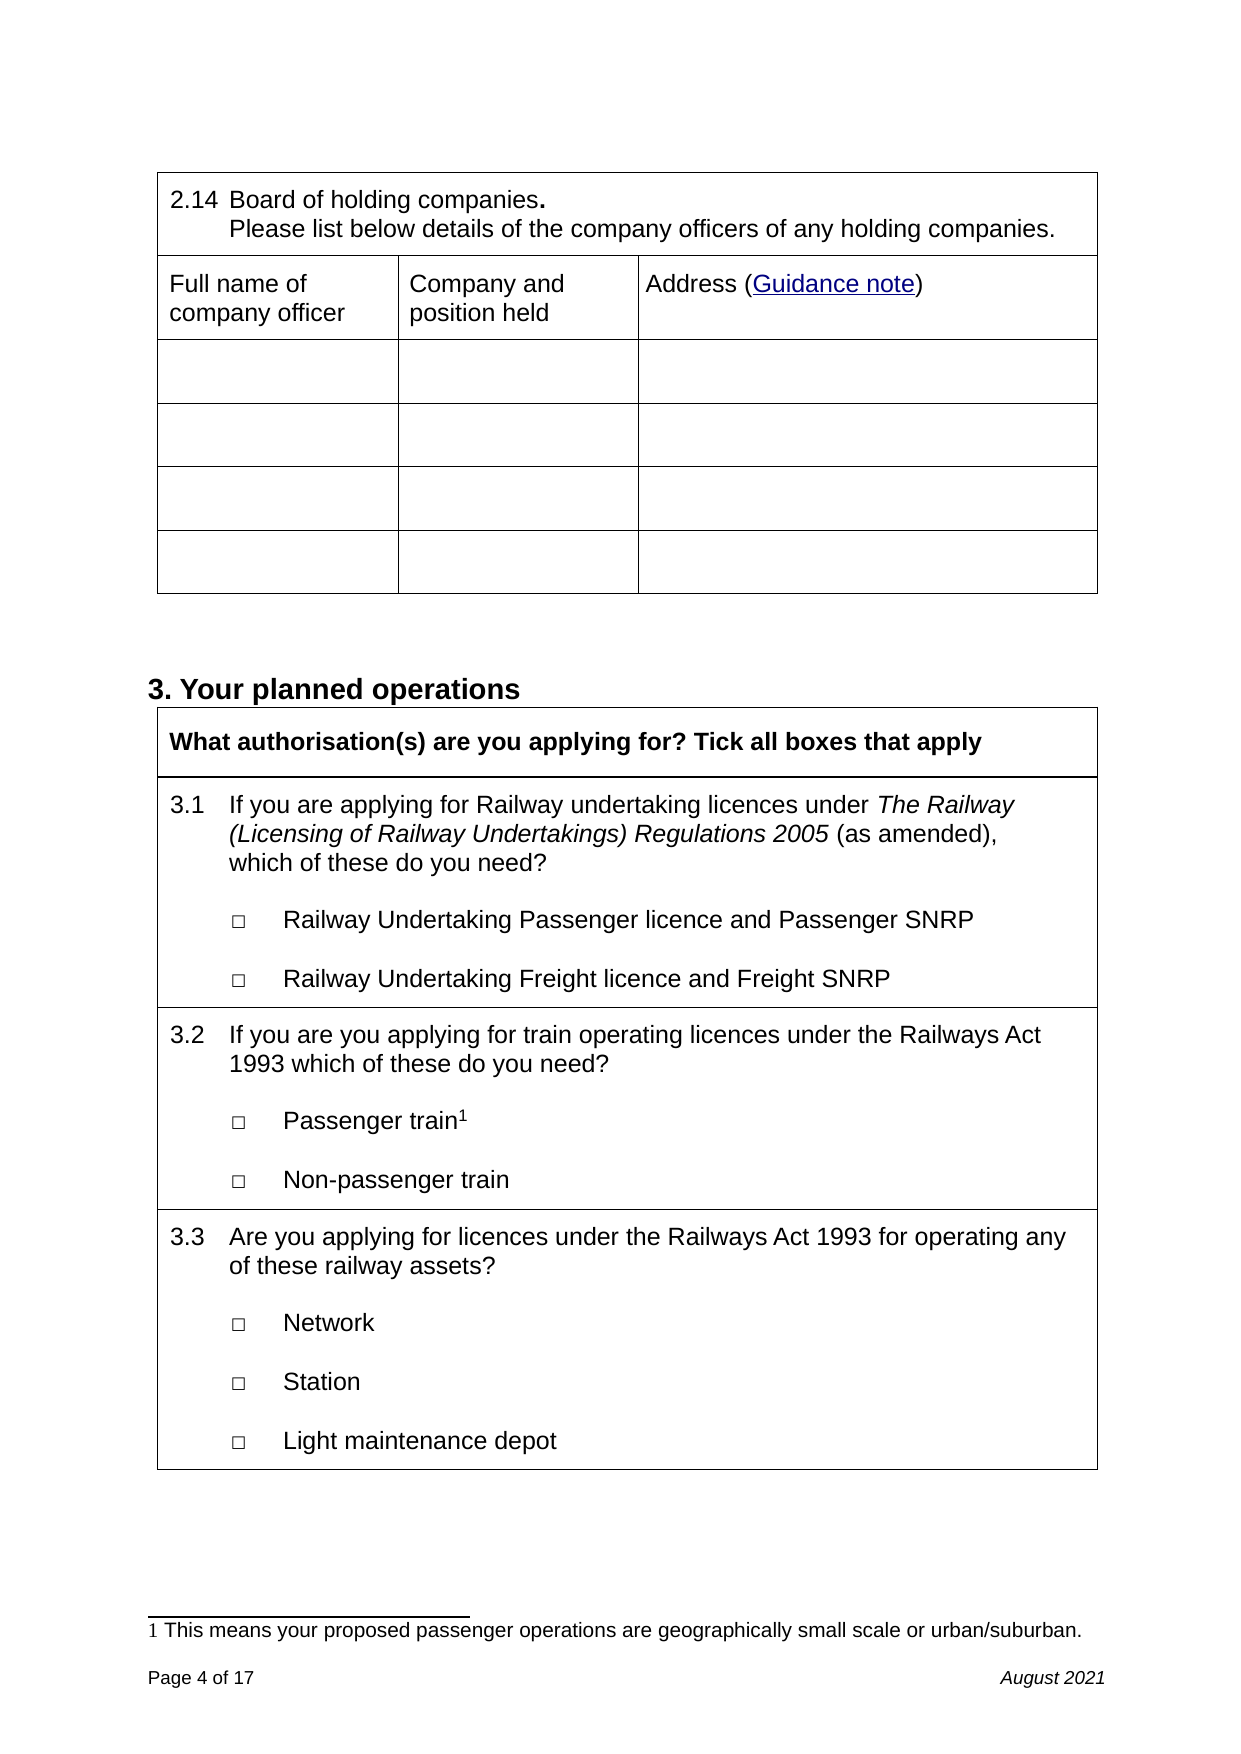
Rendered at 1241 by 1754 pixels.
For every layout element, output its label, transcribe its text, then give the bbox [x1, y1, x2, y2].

table_cell [639, 340, 1097, 402]
table_cell Address (Guidance note) [639, 256, 1097, 339]
table_cell 3.2 If you are you applying for train operating licences under the Railways Act 1993 which of these do you need? ☐ Passenger train ☐ Non-passenger train [158, 1008, 1097, 1208]
table_cell [639, 467, 1097, 529]
table_header 2.14 Board of holding companies. Please list below details of the company officers of any holding companies. [158, 173, 1097, 255]
text 3. Your planned operations [148, 669, 1122, 707]
table_cell Full name of company officer [158, 256, 398, 339]
table_cell [399, 340, 638, 402]
table_cell [399, 467, 638, 529]
table_cell [639, 531, 1097, 593]
table_cell [158, 531, 398, 593]
table_cell [158, 467, 398, 529]
table_cell [399, 404, 638, 466]
table_header What authorisation(s) are you applying for? Tick all boxes that apply [158, 708, 1097, 776]
table_cell [399, 531, 638, 593]
table_cell [158, 404, 398, 466]
table_cell 3.1 If you are applying for Railway undertaking licences under The Railway (Licensing of Railway Undertakings) Regulations 2005 (as amended), which of these do you need? ☐ Railway Undertaking Passenger licence and Passenger SNRP ☐ Railway Undertaking Freight licence and Freight SNRP [158, 778, 1097, 1007]
table_cell Company and position held [399, 256, 638, 339]
table_cell 3.3 Are you applying for licences under the Railways Act 1993 for operating any of these railway assets? ☐ Network ☐ Station ☐ Light maintenance depot [158, 1210, 1097, 1469]
table_cell [639, 404, 1097, 466]
table_cell [158, 340, 398, 402]
